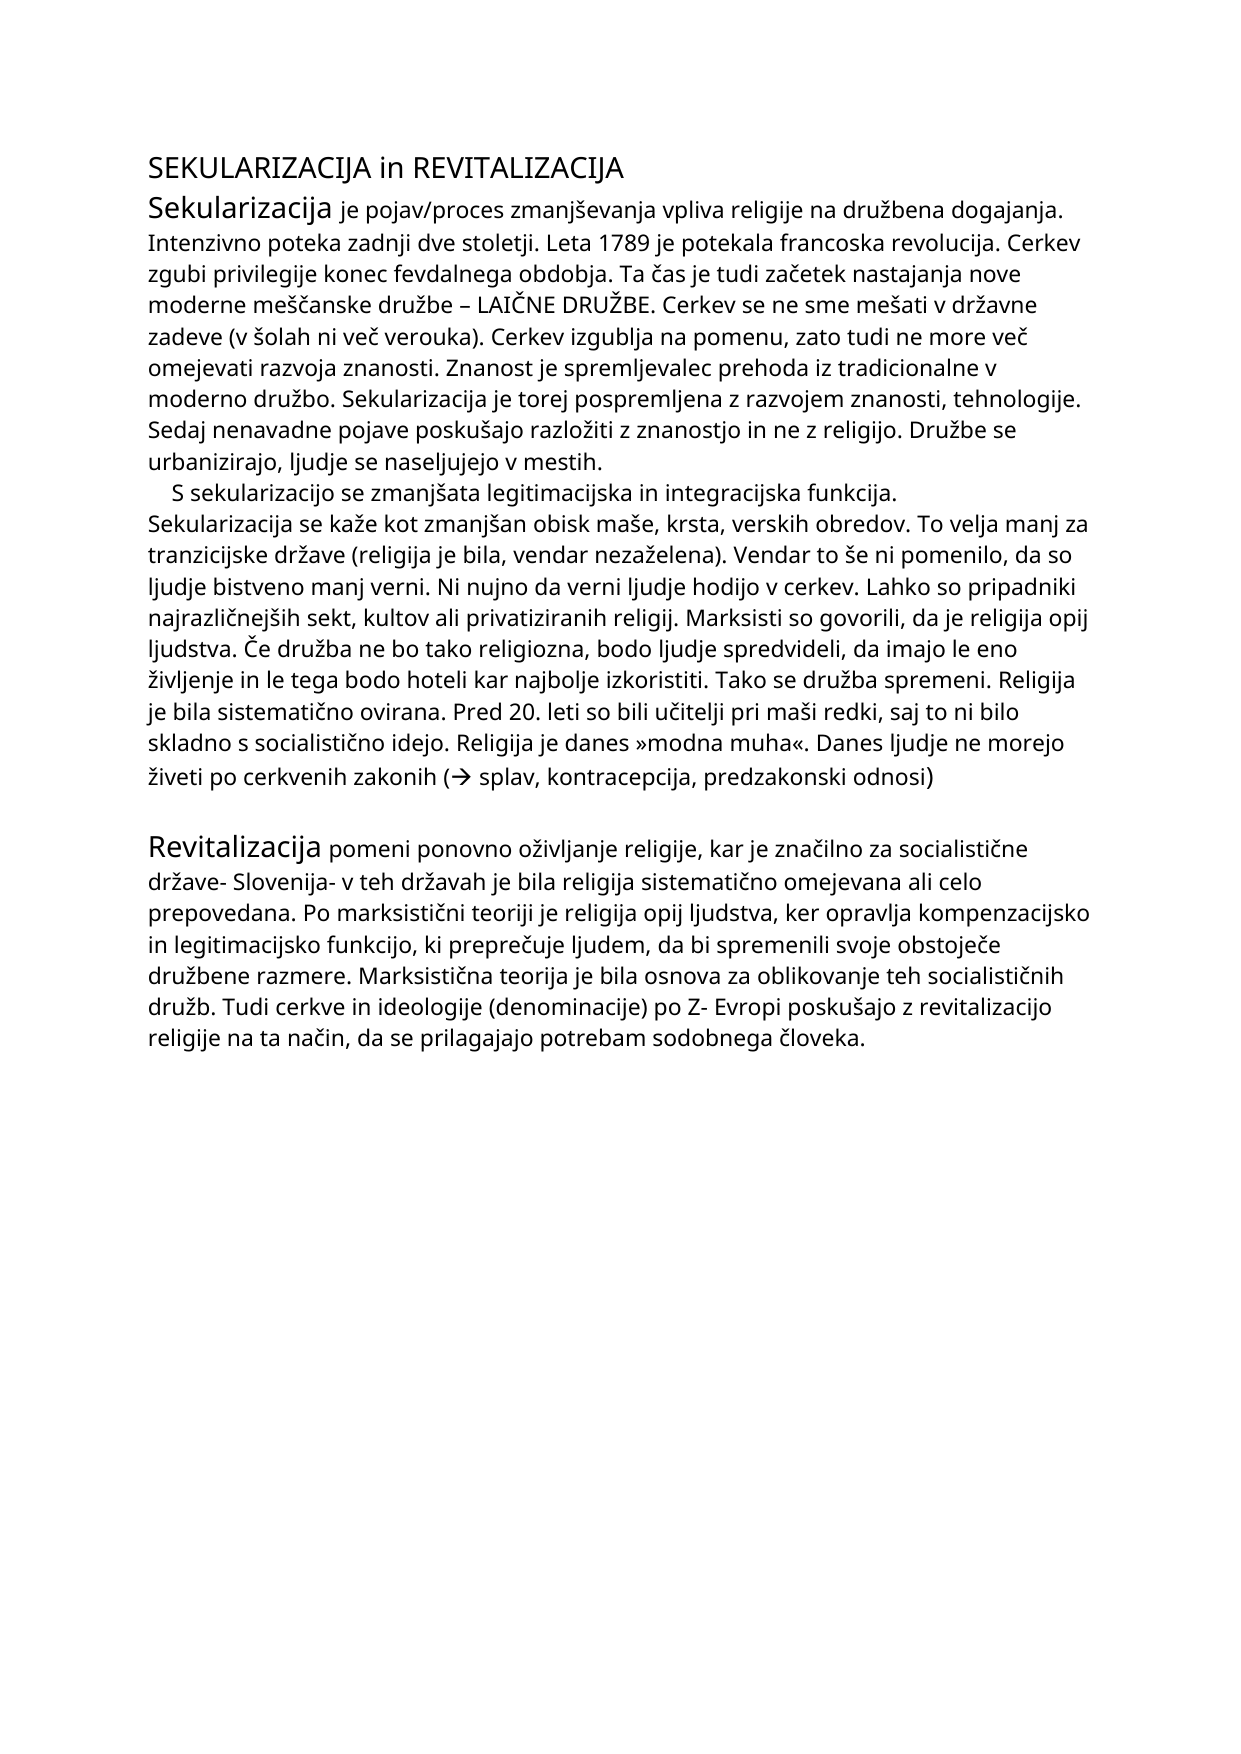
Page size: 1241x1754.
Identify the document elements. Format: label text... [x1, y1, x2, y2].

text Sekularizacija je pojav/proces zmanjševanja vpliva religije na družbena dogajanja. Intenzivno poteka zadnji dve stoletji. Leta 1789 je potekala francoska revolucija. Cerkev zgubi privilegije konec fevdalnega obdobja. Ta čas je tudi začetek nastajanja nove moderne meščanske družbe – LAIČNE DRUŽBE. Cerkev se ne sme mešati v državne zadeve (v šolah ni več verouka). Cerkev izgublja na pomenu, zato tudi ne more več omejevati razvoja znanosti. Znanost je spremljevalec prehoda iz tradicionalne v moderno družbo. Sekularizacija je torej pospremljena z razvojem znanosti, tehnologije. Sedaj nenavadne pojave poskušajo razložiti z znanostjo in ne z religijo. Družbe se urbanizirajo, ljudje se naseljujejo v mestih. [148, 187, 1093, 477]
text S sekularizacijo se zmanjšata legitimacijska in integracijska funkcija. [148, 477, 1093, 508]
text Sekularizacija se kaže kot zmanjšan obisk maše, krsta, verskih obredov. To velja manj za tranzicijske države (religija je bila, vendar nezaželena). Vendar to še ni pomenilo, da so ljudje bistveno manj verni. Ni nujno da verni ljudje hodijo v cerkev. Lahko so pripadniki najrazličnejših sekt, kultov ali privatiziranih religij. Marksisti so govorili, da je religija opij ljudstva. Če družba ne bo tako religiozna, bodo ljudje spredvideli, da imajo le eno življenje in le tega bodo hoteli kar najbolje izkoristiti. Tako se družba spremeni. Religija je bila sistematično ovirana. Pred 20. leti so bili učitelji pri maši redki, saj to ni bilo skladno s socialistično idejo. Religija je danes »modna muha«. Danes ljudje ne morejo živeti po cerkvenih zakonih ( splav, kontracepcija, predzakonski odnosi) [148, 508, 1093, 792]
text SEKULARIZACIJA in REVITALIZACIJA [148, 148, 1093, 187]
text Revitalizacija pomeni ponovno oživljanje religije, kar je značilno za socialistične države- Slovenija- v teh državah je bila religija sistematično omejevana ali celo prepovedana. Po marksistični teoriji je religija opij ljudstva, ker opravlja kompenzacijsko in legitimacijsko funkcijo, ki preprečuje ljudem, da bi spremenili svoje obstoječe družbene razmere. Marksistična teorija je bila osnova za oblikovanje teh socialističnih družb. Tudi cerkve in ideologije (denominacije) po Z- Evropi poskušajo z revitalizacijo religije na ta način, da se prilagajajo potrebam sodobnega človeka. [148, 826, 1093, 1053]
